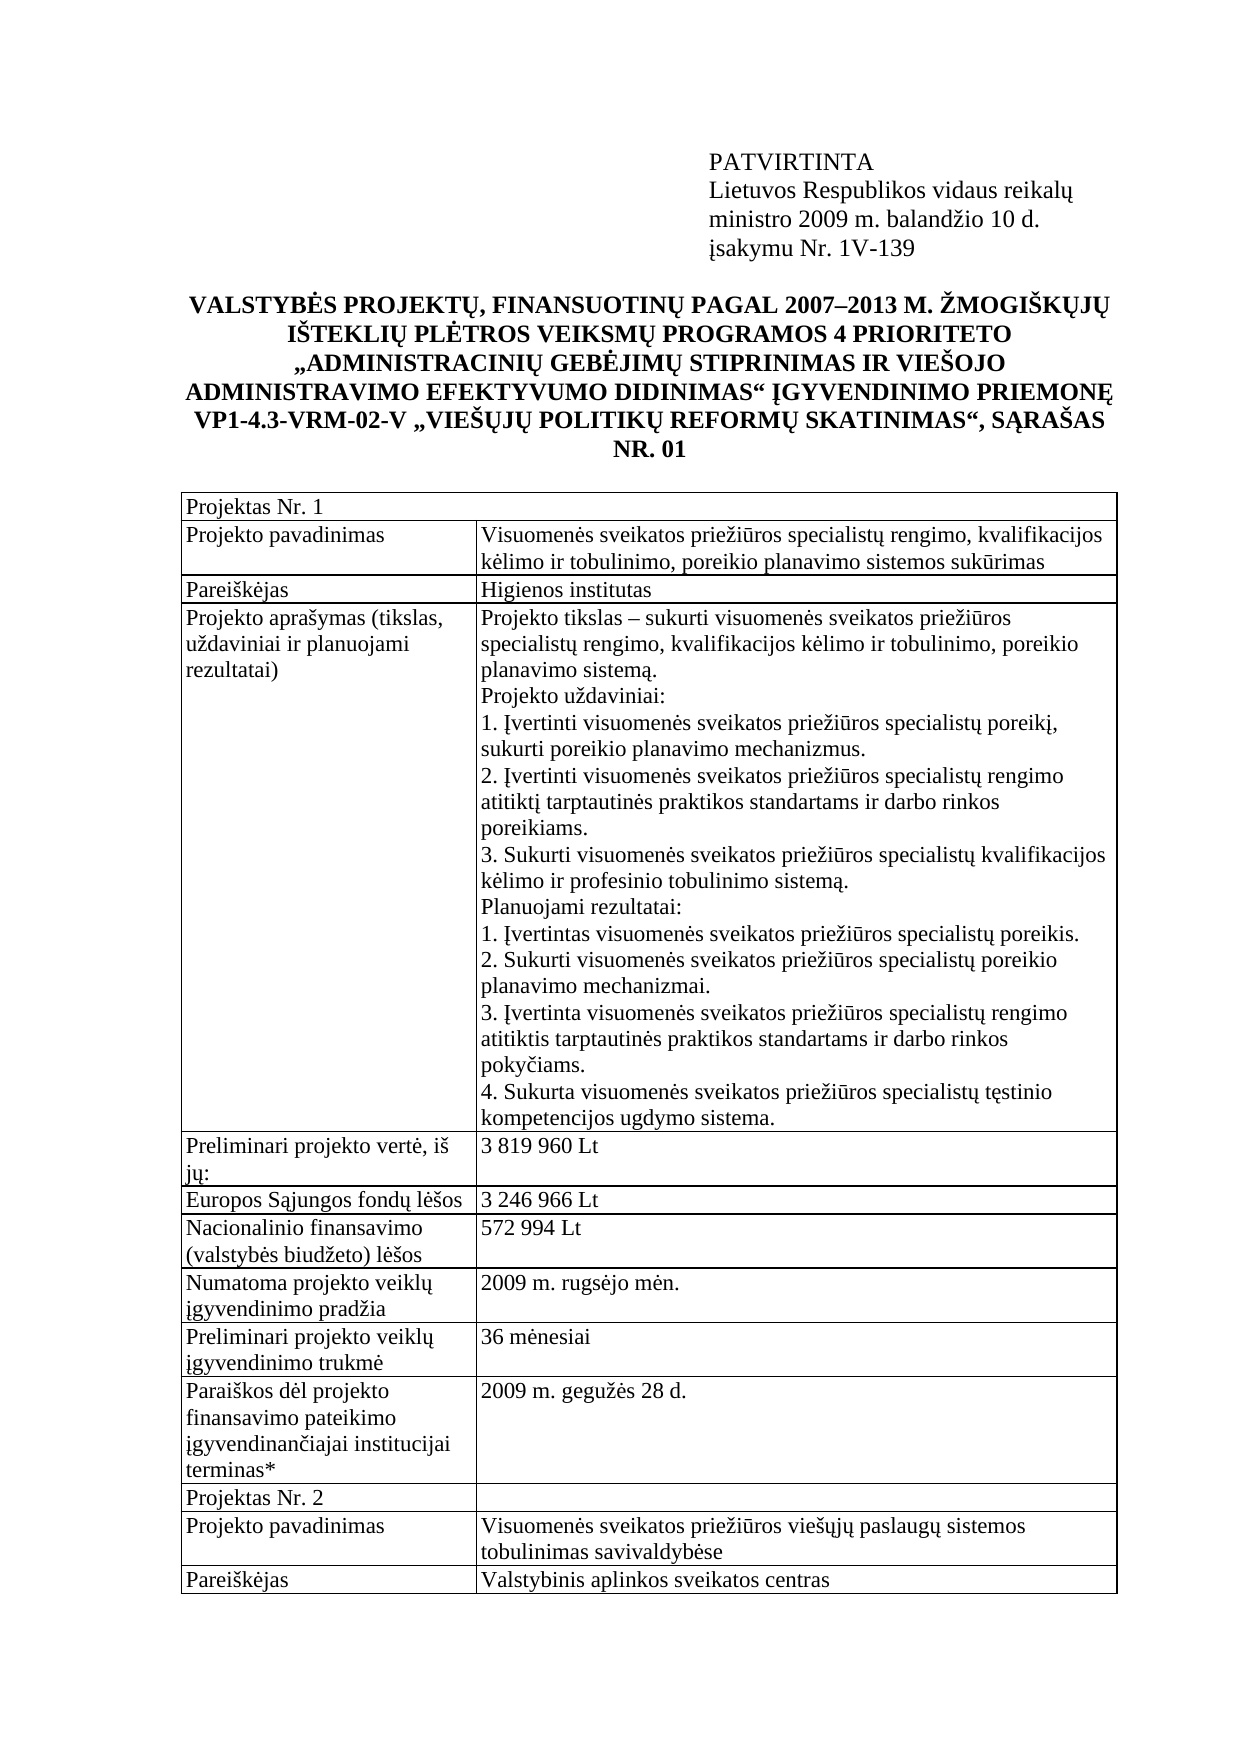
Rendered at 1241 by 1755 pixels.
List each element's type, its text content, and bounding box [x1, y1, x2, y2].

table_cell [1118, 1376, 1122, 1483]
table_cell Projekto tikslas – sukurti visuomenės sveikatos priežiūros specialistų rengimo, kvalifikacijos kėlimo ir tobulinimo, poreikio planavimo sistemą. Projekto uždaviniai: 1. Įvertinti visuomenės sveikatos priežiūros specialistų poreikį, sukurti poreikio planavimo mechanizmus. 2. Įvertinti visuomenės sveikatos priežiūros specialistų rengimo atitiktį tarptautinės praktikos standartams ir darbo rinkos poreikiams. 3. Sukurti visuomenės sveikatos priežiūros specialistų kvalifikacijos kėlimo ir profesinio tobulinimo sistemą. Planuojami rezultatai: 1. Įvertintas visuomenės sveikatos priežiūros specialistų poreikis. 2. Sukurti visuomenės sveikatos priežiūros specialistų poreikio planavimo mechanizmai. 3. Įvertinta visuomenės sveikatos priežiūros specialistų rengimo atitiktis tarptautinės praktikos standartams ir darbo rinkos pokyčiams. 4. Sukurta visuomenės sveikatos priežiūros specialistų tęstinio kompetencijos ugdymo sistema. [477, 604, 1116, 1131]
table_header [1118, 492, 1122, 520]
table_cell [1118, 574, 1122, 602]
text įsakymu Nr. 1V-139 [177, 233, 1122, 262]
table_cell Pareiškėjas [182, 1566, 476, 1593]
table_cell [1118, 1511, 1122, 1565]
text VALSTYBĖS PROJEKTŲ, FINANSUOTINŲ PAGAL 2007–2013 M. ŽMOGIŠKŲJŲ IŠTEKLIŲ PLĖTROS VEIKSMŲ PROGRAMOS 4 PRIORITETO „ADMINISTRACINIŲ GEBĖJIMŲ STIPRINIMAS IR VIEŠOJO ADMINISTRAVIMO EFEKTYVUMO DIDINIMAS“ ĮGYVENDINIMO PRIEMONĘ VP1-4.3-VRM-02-V „VIEŠŲJŲ POLITIKŲ REFORMŲ SKATINIMAS“, SĄRAŠAS NR. 01 [177, 291, 1122, 463]
table_cell Numatoma projekto veiklų įgyvendinimo pradžia [182, 1269, 476, 1321]
table_cell [1118, 1213, 1122, 1267]
table_cell [477, 1484, 1116, 1511]
table_cell [1118, 1267, 1122, 1321]
table_cell Pareiškėjas [182, 576, 476, 602]
table_cell [1118, 1565, 1122, 1593]
table_cell Nacionalinio finansavimo (valstybės biudžeto) lėšos [182, 1215, 476, 1267]
text PATVIRTINTA [177, 147, 1122, 176]
table_cell 36 mėnesiai [477, 1323, 1116, 1376]
table_cell [1118, 520, 1122, 574]
table_cell 2009 m. gegužės 28 d. [477, 1377, 1116, 1483]
table_cell Projekto aprašymas (tikslas, uždaviniai ir planuojami rezultatai) [182, 604, 476, 1131]
table_cell Preliminari projekto veiklų įgyvendinimo trukmė [182, 1323, 476, 1376]
table_cell 3 246 966 Lt [477, 1187, 1116, 1213]
table_cell [1118, 1321, 1122, 1376]
table_cell 3 819 960 Lt [477, 1132, 1116, 1185]
text ministro 2009 m. balandžio 10 d. [177, 204, 1122, 233]
table_cell [1118, 1483, 1122, 1511]
table_cell Projektas Nr. 2 [182, 1484, 476, 1511]
table_cell [1118, 1185, 1122, 1213]
table_cell 2009 m. rugsėjo mėn. [477, 1269, 1116, 1321]
table_cell Visuomenės sveikatos priežiūros viešųjų paslaugų sistemos tobulinimas savivaldybėse [477, 1512, 1116, 1565]
text Lietuvos Respublikos vidaus reikalų [177, 176, 1122, 204]
table_cell [1118, 602, 1122, 1131]
table_cell Paraiškos dėl projekto finansavimo pateikimo įgyvendinančiajai institucijai terminas* [182, 1377, 476, 1483]
table_cell Projekto pavadinimas [182, 1512, 476, 1565]
table_cell Visuomenės sveikatos priežiūros specialistų rengimo, kvalifikacijos kėlimo ir tobulinimo, poreikio planavimo sistemos sukūrimas [477, 521, 1116, 574]
table_cell [1118, 1131, 1122, 1185]
table_cell Higienos institutas [477, 576, 1116, 602]
table_header Projektas Nr. 1 [182, 493, 1116, 520]
table_cell Projekto pavadinimas [182, 521, 476, 574]
table_cell Europos Sąjungos fondų lėšos [182, 1187, 476, 1213]
table_cell Valstybinis aplinkos sveikatos centras [477, 1566, 1116, 1593]
table_cell 572 994 Lt [477, 1215, 1116, 1267]
table_cell Preliminari projekto vertė, iš jų: [182, 1132, 476, 1185]
